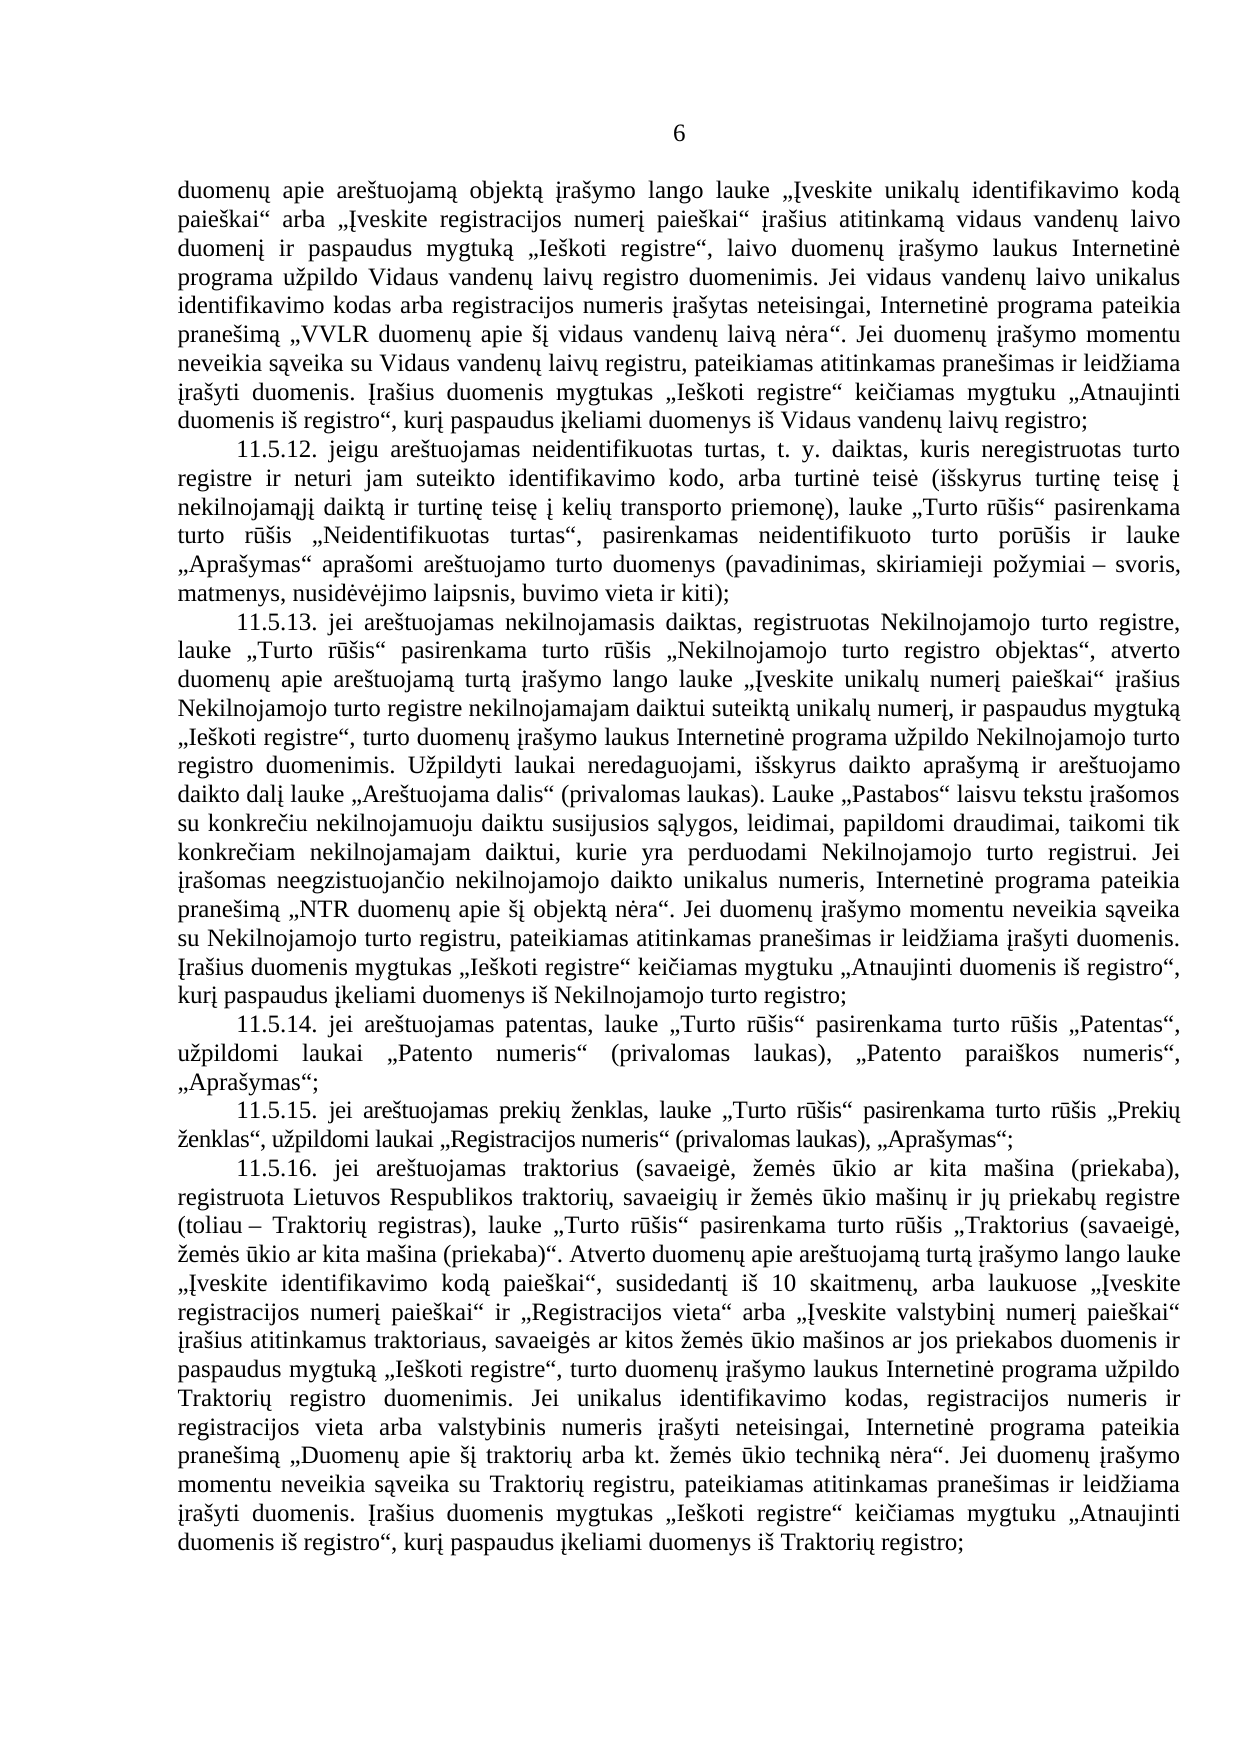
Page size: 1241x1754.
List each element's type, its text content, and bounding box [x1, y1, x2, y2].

text 11.5.16. jei areštuojamas traktorius (savaeigė, žemės ūkio ar kita mašina (priekaba), registruota Lietuvos Respublikos traktorių, savaeigių ir žemės ūkio mašinų ir jų priekabų registre (toliau – Traktorių registras), lauke „Turto rūšis“ pasirenkama turto rūšis „Traktorius (savaeigė, žemės ūkio ar kita mašina (priekaba)“. Atverto duomenų apie areštuojamą turtą įrašymo lango lauke „Įveskite identifikavimo kodą paieškai“, susidedantį iš 10 skaitmenų, arba laukuose „Įveskite registracijos numerį paieškai“ ir „Registracijos vieta“ arba „Įveskite valstybinį numerį paieškai“ įrašius atitinkamus traktoriaus, savaeigės ar kitos žemės ūkio mašinos ar jos priekabos duomenis ir paspaudus mygtuką „Ieškoti registre“, turto duomenų įrašymo laukus Internetinė programa užpildo Traktorių registro duomenimis. Jei unikalus identifikavimo kodas, registracijos numeris ir registracijos vieta arba valstybinis numeris įrašyti neteisingai, Internetinė programa pateikia pranešimą „Duomenų apie šį traktorių arba kt. žemės ūkio techniką nėra“. Jei duomenų įrašymo momentu neveikia sąveika su Traktorių registru, pateikiamas atitinkamas pranešimas ir leidžiama įrašyti duomenis. Įrašius duomenis mygtukas „Ieškoti registre“ keičiamas mygtuku „Atnaujinti duomenis iš registro“, kurį paspaudus įkeliami duomenys iš Traktorių registro; [177, 1153, 1181, 1556]
text 11.5.15. jei areštuojamas prekių ženklas, lauke „Turto rūšis“ pasirenkama turto rūšis „Prekių ženklas“, užpildomi laukai „Registracijos numeris“ (privalomas laukas), „Aprašymas“; [177, 1096, 1181, 1153]
text 11.5.14. jei areštuojamas patentas, lauke „Turto rūšis“ pasirenkama turto rūšis „Patentas“, užpildomi laukai „Patento numeris“ (privalomas laukas), „Patento paraiškos numeris“, „Aprašymas“; [177, 1009, 1181, 1096]
text 11.5.13. jei areštuojamas nekilnojamasis daiktas, registruotas Nekilnojamojo turto registre, lauke „Turto rūšis“ pasirenkama turto rūšis „Nekilnojamojo turto registro objektas“, atverto duomenų apie areštuojamą turtą įrašymo lango lauke „Įveskite unikalų numerį paieškai“ įrašius Nekilnojamojo turto registre nekilnojamajam daiktui suteiktą unikalų numerį, ir paspaudus mygtuką „Ieškoti registre“, turto duomenų įrašymo laukus Internetinė programa užpildo Nekilnojamojo turto registro duomenimis. Užpildyti laukai neredaguojami, išskyrus daikto aprašymą ir areštuojamo daikto dalį lauke „Areštuojama dalis“ (privalomas laukas). Lauke „Pastabos“ laisvu tekstu įrašomos su konkrečiu nekilnojamuoju daiktu susijusios sąlygos, leidimai, papildomi draudimai, taikomi tik konkrečiam nekilnojamajam daiktui, kurie yra perduodami Nekilnojamojo turto registrui. Jei įrašomas neegzistuojančio nekilnojamojo daikto unikalus numeris, Internetinė programa pateikia pranešimą „NTR duomenų apie šį objektą nėra“. Jei duomenų įrašymo momentu neveikia sąveika su Nekilnojamojo turto registru, pateikiamas atitinkamas pranešimas ir leidžiama įrašyti duomenis. Įrašius duomenis mygtukas „Ieškoti registre“ keičiamas mygtuku „Atnaujinti duomenis iš registro“, kurį paspaudus įkeliami duomenys iš Nekilnojamojo turto registro; [177, 607, 1181, 1009]
text duomenų apie areštuojamą objektą įrašymo lango lauke „Įveskite unikalų identifikavimo kodą paieškai“ arba „Įveskite registracijos numerį paieškai“ įrašius atitinkamą vidaus vandenų laivo duomenį ir paspaudus mygtuką „Ieškoti registre“, laivo duomenų įrašymo laukus Internetinė programa užpildo Vidaus vandenų laivų registro duomenimis. Jei vidaus vandenų laivo unikalus identifikavimo kodas arba registracijos numeris įrašytas neteisingai, Internetinė programa pateikia pranešimą „VVLR duomenų apie šį vidaus vandenų laivą nėra“. Jei duomenų įrašymo momentu neveikia sąveika su Vidaus vandenų laivų registru, pateikiamas atitinkamas pranešimas ir leidžiama įrašyti duomenis. Įrašius duomenis mygtukas „Ieškoti registre“ keičiamas mygtuku „Atnaujinti duomenis iš registro“, kurį paspaudus įkeliami duomenys iš Vidaus vandenų laivų registro; [177, 176, 1181, 434]
text 11.5.12. jeigu areštuojamas neidentifikuotas turtas, t. y. daiktas, kuris neregistruotas turto registre ir neturi jam suteikto identifikavimo kodo, arba turtinė teisė (išskyrus turtinę teisę į nekilnojamąjį daiktą ir turtinę teisę į kelių transporto priemonę), lauke „Turto rūšis“ pasirenkama turto rūšis „Neidentifikuotas turtas“, pasirenkamas neidentifikuoto turto porūšis ir lauke „Aprašymas“ aprašomi areštuojamo turto duomenys (pavadinimas, skiriamieji požymiai – svoris, matmenys, nusidėvėjimo laipsnis, buvimo vieta ir kiti); [177, 434, 1181, 607]
